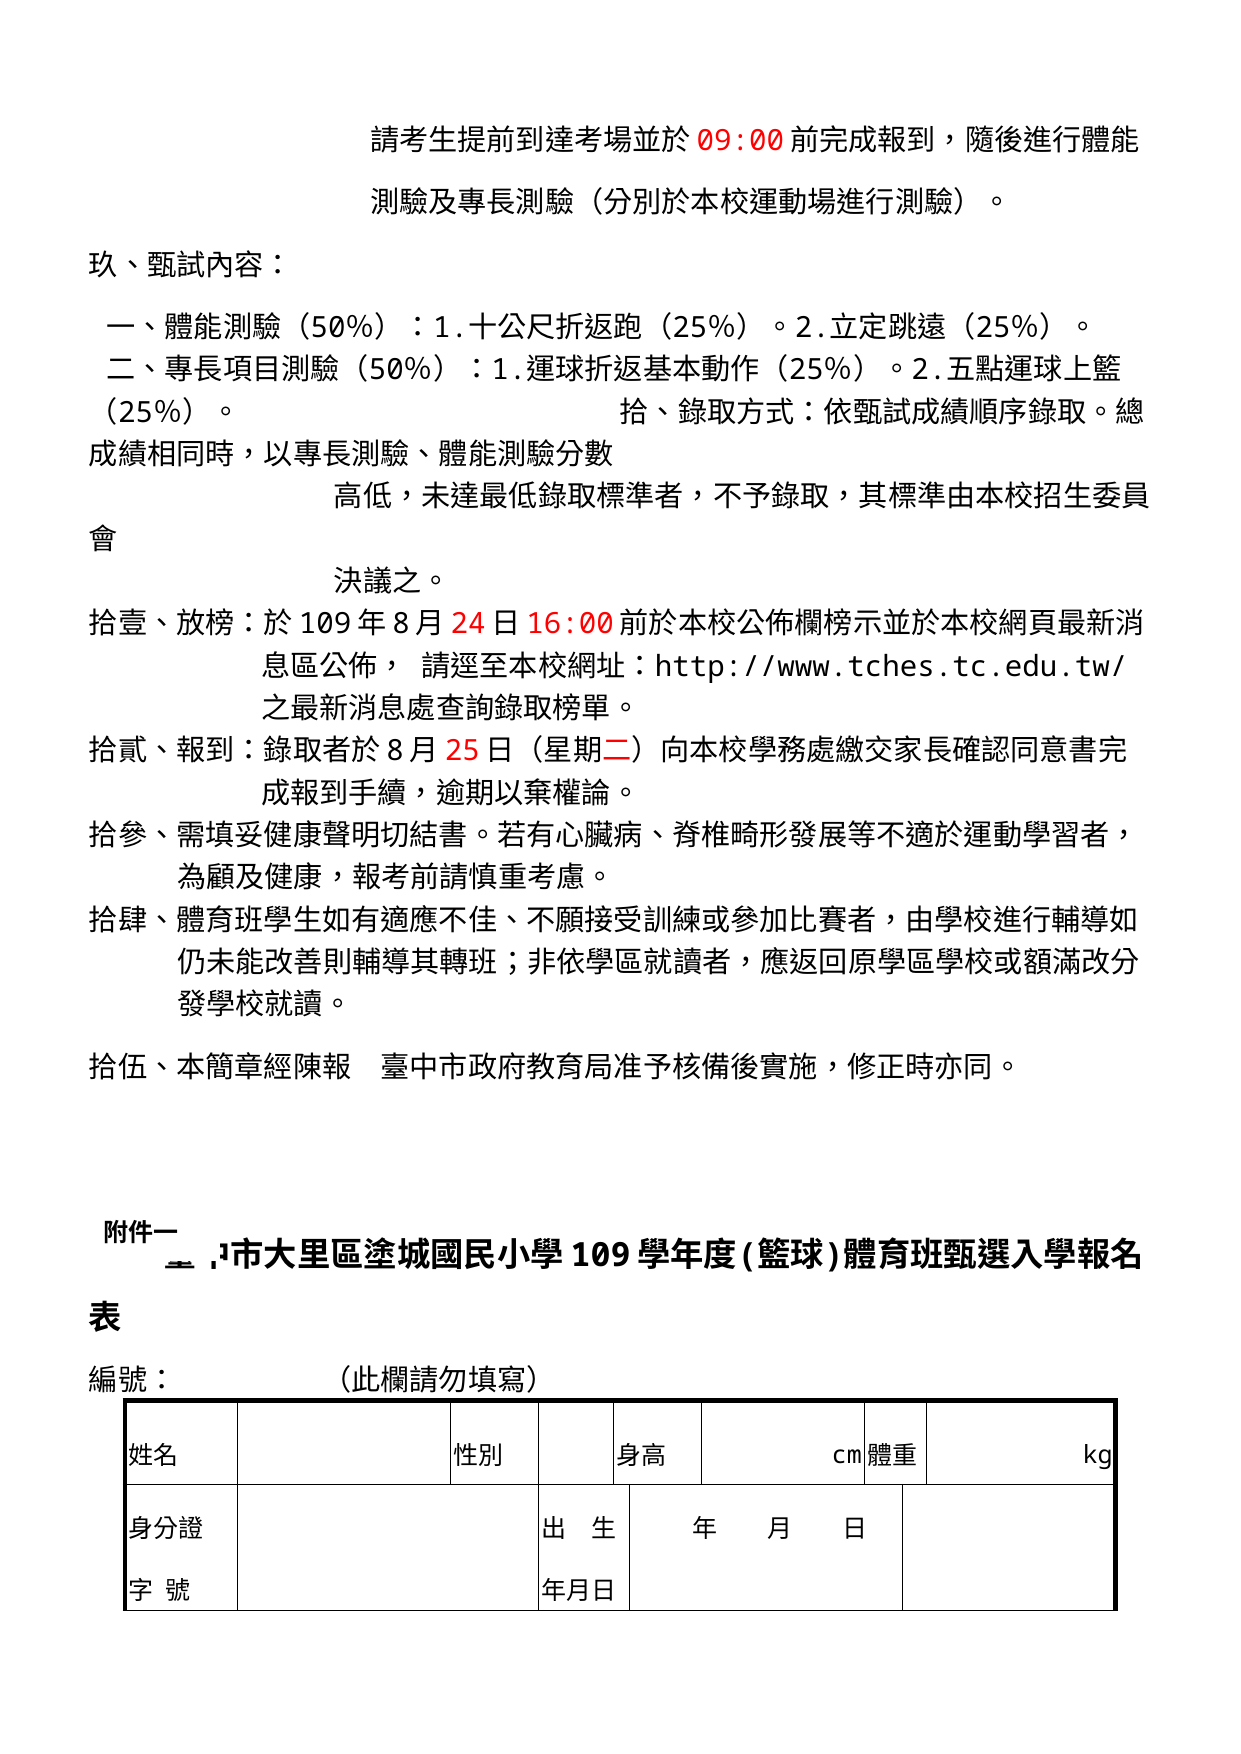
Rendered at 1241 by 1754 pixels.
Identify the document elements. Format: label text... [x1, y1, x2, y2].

text 附件一 [104, 1212, 205, 1248]
table_cell 身分證 字 號 [127, 1485, 237, 1610]
table_header 性別 [451, 1403, 538, 1484]
text 編號： （此欄請勿填寫） [89, 1204, 220, 1261]
text 拾伍、本簡章經陳報 臺中市政府教育局准予核備後實施，修正時亦同。 [89, 1023, 1152, 1086]
table_header [238, 1403, 450, 1484]
text 編號： （此欄請勿填寫） [89, 1336, 1035, 1398]
text 二、專長項目測驗（50％）：1.運球折返基本動作（25％）。2.五點運球上籃（25％）。 拾、錄取方式：依甄試成績順序錄取。總成績相同時，以專長測驗、體能測驗分數 [89, 346, 1152, 473]
text 拾貳、報到：錄取者於8月25日（星期二）向本校學務處繳交家長確認同意書完成報到手續，逾期以棄權論。 [89, 727, 1152, 812]
text 一、體能測驗（50％）：1.十公尺折返跑（25％）。2.立定跳遠（25％）。 [89, 283, 1152, 346]
table_header [539, 1403, 613, 1484]
text 高低，未達最低錄取標準者，不予錄取，其標準由本校招生委員會 [89, 473, 1152, 557]
text 拾壹、放榜：於109年8月24日16:00前於本校公佈欄榜示並於本校網頁最新消息區公佈， 請逕至本校網址：http://www.tches.tc.edu.tw/之最新消息處查詢錄取榜單。 [89, 600, 1152, 727]
table_header 體重 [865, 1403, 926, 1484]
table_cell [238, 1485, 538, 1610]
text 玖、甄試內容： [89, 221, 1152, 283]
table_header kg [927, 1403, 1113, 1484]
table_header 身高 [614, 1403, 701, 1484]
text 拾參、需填妥健康聲明切結書。若有心臟病、脊椎畸形發展等不適於運動學習者，為顧及健康，報考前請慎重考慮。 [89, 812, 1152, 896]
table_cell [903, 1485, 1113, 1610]
text 決議之。 [89, 557, 1152, 600]
text 拾肆、體育班學生如有適應不佳、不願接受訓練或參加比賽者，由學校進行輔導如仍未能改善則輔導其轉班；非依學區就讀者，應返回原學區學校或額滿改分發學校就讀。 [89, 896, 1152, 1023]
table_header cm [702, 1403, 864, 1484]
table_header 姓名 [127, 1403, 237, 1484]
table_cell 出 生年月日 [539, 1485, 629, 1610]
text 捌、甄試日期及地點：109年8月24日（星期一），為配合量測體溫等防疫措施，請考生提前到達考場並於09:00前完成報到，隨後進行體能測驗及專長測驗（分別於本校運動場進行測驗）。 [89, 96, 1152, 221]
table_cell 年 月 日 [630, 1485, 902, 1610]
text 臺中市大里區塗城國民小學109學年度(籃球)體育班甄選入學報名表 [89, 1211, 1152, 1336]
